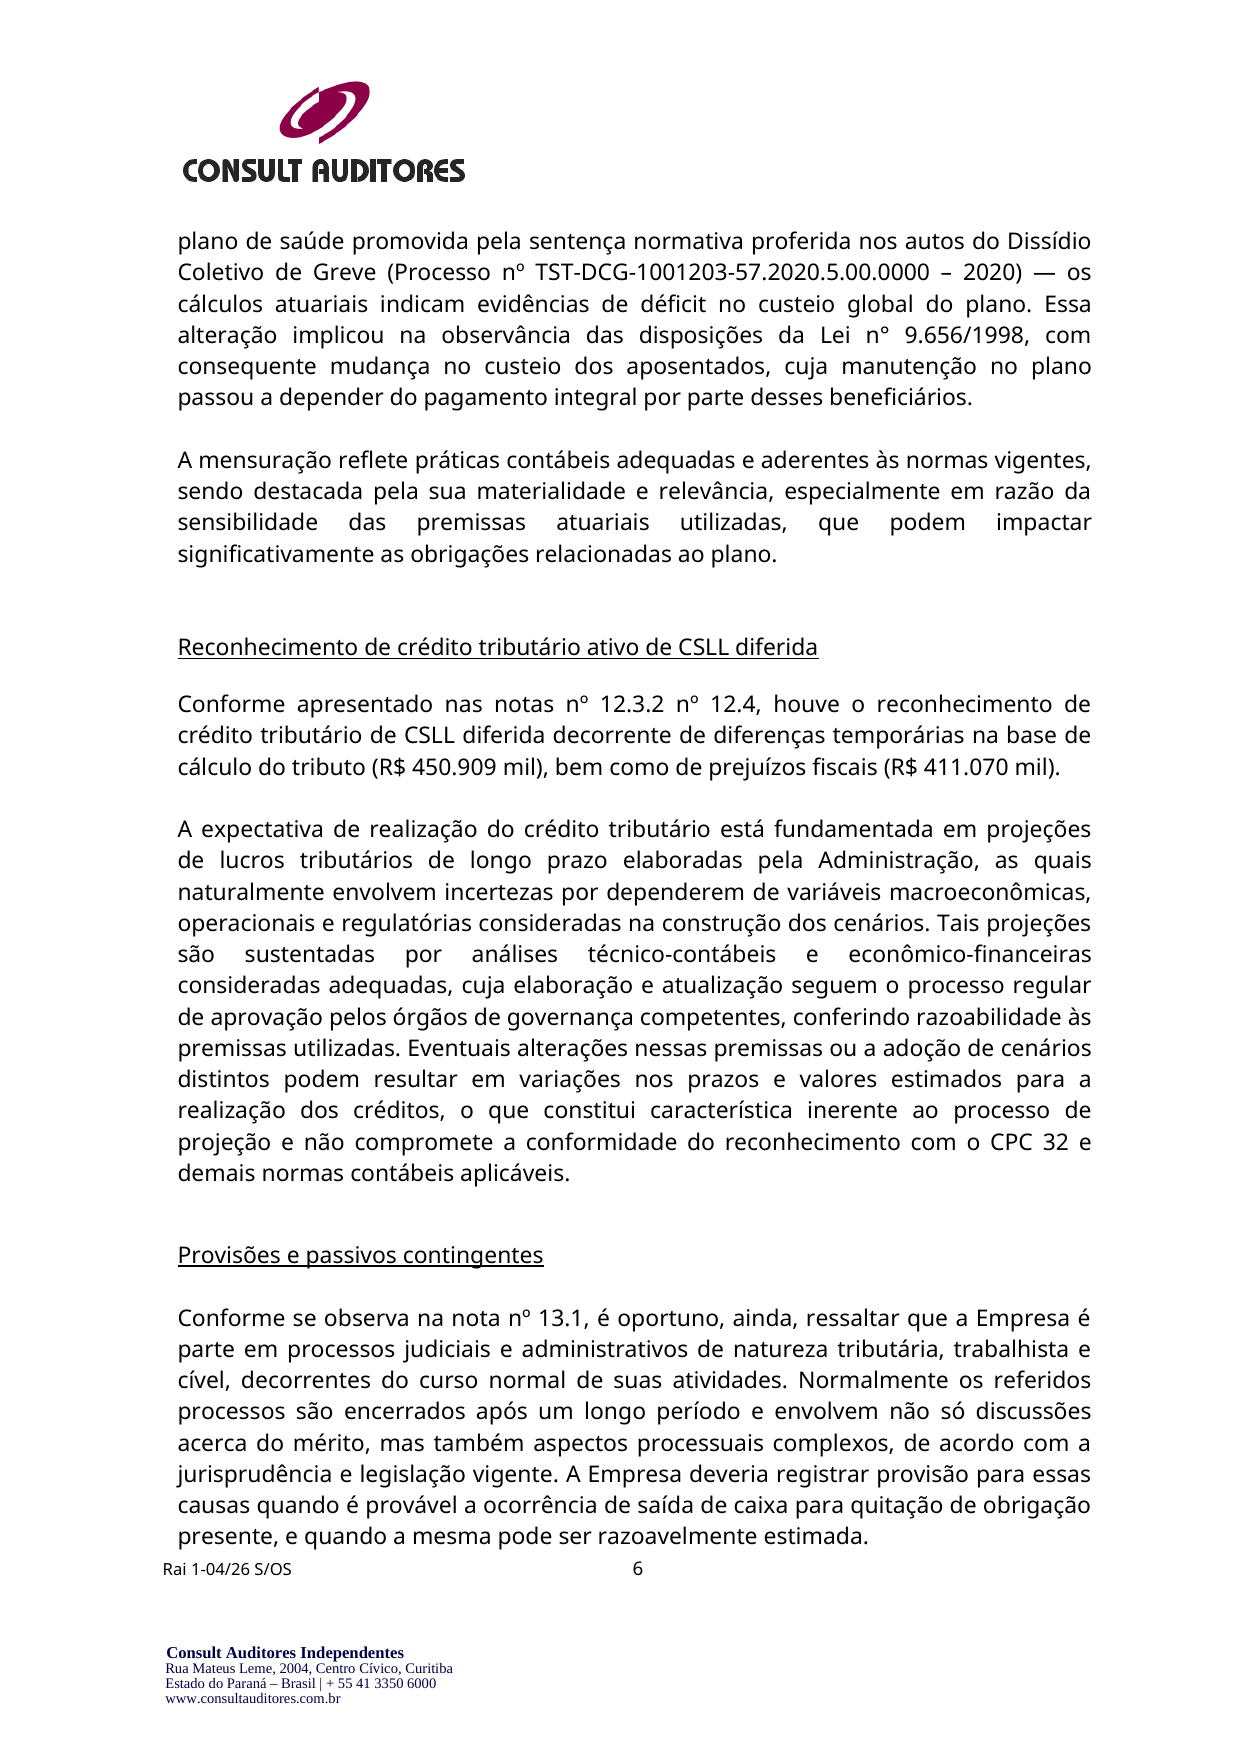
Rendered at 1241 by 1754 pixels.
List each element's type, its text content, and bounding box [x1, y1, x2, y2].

text A expectativa de realização do crédito tributário está fundamentada em projeções de lucros tributários de longo prazo elaboradas pela Administração, as quais naturalmente envolvem incertezas por dependerem de variáveis macroeconômicas, operacionais e regulatórias consideradas na construção dos cenários. Tais projeções são sustentadas por análises técnico-contábeis e econômico-financeiras consideradas adequadas, cuja elaboração e atualização seguem o processo regular de aprovação pelos órgãos de governança competentes, conferindo razoabilidade às premissas utilizadas. Eventuais alterações nessas premissas ou a adoção de cenários distintos podem resultar em variações nos prazos e valores estimados para a realização dos créditos, o que constitui característica inerente ao processo de projeção e não compromete a conformidade do reconhecimento com o CPC 32 e demais normas contábeis aplicáveis. [177, 813, 1092, 1188]
picture [177, 75, 470, 194]
text A mensuração reflete práticas contábeis adequadas e aderentes às normas vigentes, sendo destacada pela sua materialidade e relevância, especialmente em razão da sensibilidade das premissas atuariais utilizadas, que podem impactar significativamente as obrigações relacionadas ao plano. [177, 444, 1092, 569]
text Reconhecimento de crédito tributário ativo de CSLL diferida [177, 631, 1092, 662]
text Conforme se observa na nota nº 13.1, é oportuno, ainda, ressaltar que a Empresa é parte em processos judiciais e administrativos de natureza tributária, trabalhista e cível, decorrentes do curso normal de suas atividades. Normalmente os referidos processos são encerrados após um longo período e envolvem não só discussões acerca do mérito, mas também aspectos processuais complexos, de acordo com a jurisprudência e legislação vigente. A Empresa deveria registrar provisão para essas causas quando é provável a ocorrência de saída de caixa para quitação de obrigação presente, e quando a mesma pode ser razoavelmente estimada. [177, 1302, 1092, 1552]
text Conforme apresentado nas notas nº 12.3.2 nº 12.4, houve o reconhecimento de crédito tributário de CSLL diferida decorrente de diferenças temporárias na base de cálculo do tributo (R$ 450.909 mil), bem como de prejuízos fiscais (R$ 411.070 mil). [177, 688, 1092, 782]
text plano de saúde promovida pela sentença normativa proferida nos autos do Dissídio Coletivo de Greve (Processo nº TST-DCG-1001203-57.2020.5.00.0000 – 2020) — os cálculos atuariais indicam evidências de déficit no custeio global do plano. Essa alteração implicou na observância das disposições da Lei n° 9.656/1998, com consequente mudança no custeio dos aposentados, cuja manutenção no plano passou a depender do pagamento integral por parte desses beneficiários. [177, 225, 1092, 412]
text Provisões e passivos contingentes [177, 1239, 1092, 1270]
